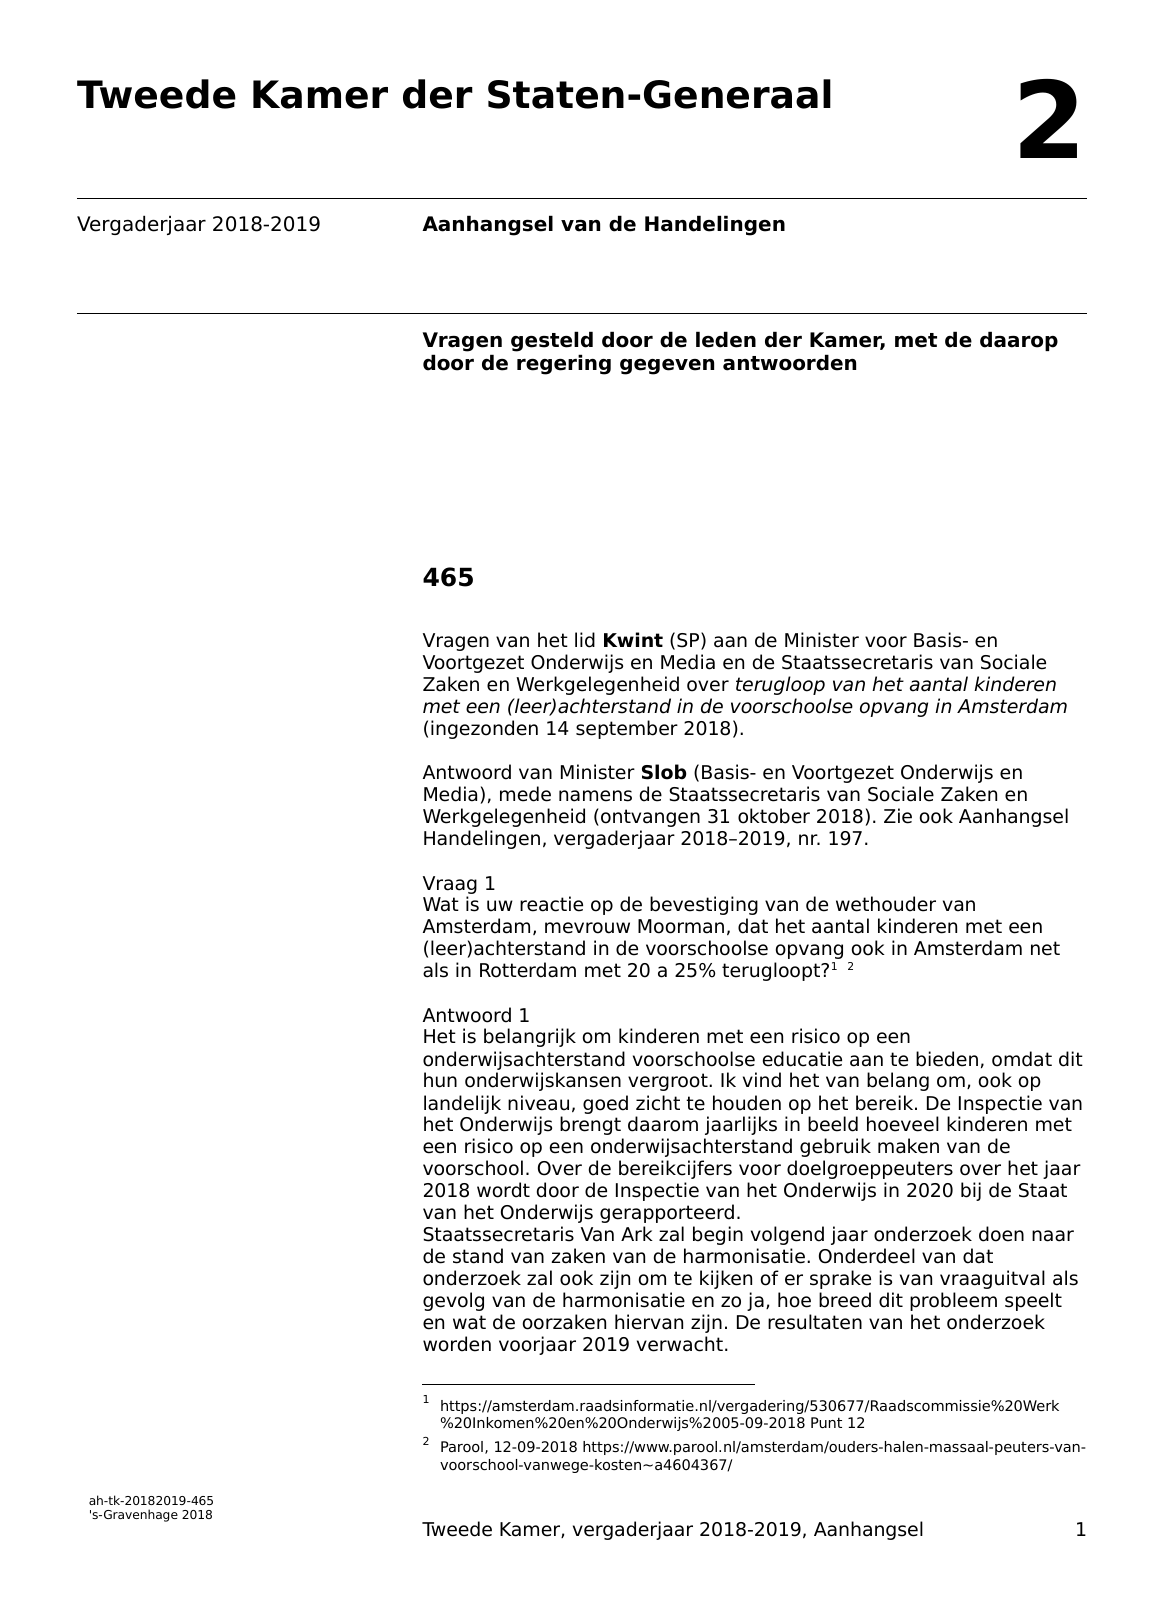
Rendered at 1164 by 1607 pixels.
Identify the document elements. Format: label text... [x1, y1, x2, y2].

table_header 2 [886, 59, 1087, 198]
table_cell [77, 314, 422, 375]
table_cell Aanhangsel van de Handelingen [422, 199, 1087, 313]
table_cell Vergaderjaar 2018-2019 [77, 199, 422, 313]
table_cell Vragen gesteld door de leden der Kamer, met de daarop door de regering gegeven antwoorden [422, 314, 1087, 375]
text Vragen van het lid Kwint (SP) aan de Minister voor Basis- en Voortgezet Onderwijs en Media en de Staatssecretaris van Sociale Zaken en Werkgelegenheid over terugloop van het aantal kinderen met een (leer)achterstand in de voorschoolse opvang in Amsterdam (ingezonden 14 september 2018). [422, 630, 1087, 740]
text Antwoord van Minister Slob (Basis- en Voortgezet Onderwijs en Media), mede namens de Staatssecretaris van Sociale Zaken en Werkgelegenheid (ontvangen 31 oktober 2018). Zie ook Aanhangsel Handelingen, vergaderjaar 2018–2019, nr. 197. [422, 762, 1087, 850]
text 's-Gravenhage 2018 [88, 1508, 323, 1522]
text https://amsterdam.raadsinformatie.nl/vergadering/530677/Raadscommissie%20Werk%20Inkomen%20en%20Onderwijs%2005-09-2018 Punt 12 [422, 1393, 1087, 1432]
text Het is belangrijk om kinderen met een risico op een onderwijsachterstand voorschoolse educatie aan te bieden, omdat dit hun onderwijskansen vergroot. Ik vind het van belang om, ook op landelijk niveau, goed zicht te houden op het bereik. De Inspectie van het Onderwijs brengt daarom jaarlijks in beeld hoeveel kinderen met een risico op een onderwijsachterstand gebruik maken van de voorschool. Over de bereikcijfers voor doelgroeppeuters over het jaar 2018 wordt door de Inspectie van het Onderwijs in 2020 bij de Staat van het Onderwijs gerapporteerd. [422, 1026, 1087, 1224]
table_header Tweede Kamer der Staten-Generaal [77, 59, 886, 198]
text Staatssecretaris Van Ark zal begin volgend jaar onderzoek doen naar de stand van zaken van de harmonisatie. Onderdeel van dat onderzoek zal ook zijn om te kijken of er sprake is van vraaguitval als gevolg van de harmonisatie en zo ja, hoe breed dit probleem speelt en wat de oorzaken hiervan zijn. De resultaten van het onderzoek worden voorjaar 2019 verwacht. [422, 1224, 1087, 1356]
text Wat is uw reactie op de bevestiging van de wethouder van Amsterdam, mevrouw Moorman, dat het aantal kinderen met een (leer)achterstand in de voorschoolse opvang ook in Amsterdam net als in Rotterdam met 20 a 25% terugloopt? [422, 894, 1087, 982]
text 465 [422, 563, 1087, 592]
text Parool, 12-09-2018 https://www.parool.nl/amsterdam/ouders-halen-massaal-peuters-van-voorschool-vanwege-kosten~a4604367/ [422, 1435, 1087, 1474]
text Antwoord 1 [422, 1004, 1087, 1026]
text ah-tk-20182019-465 [88, 1494, 323, 1508]
text Vraag 1 [422, 872, 1087, 894]
